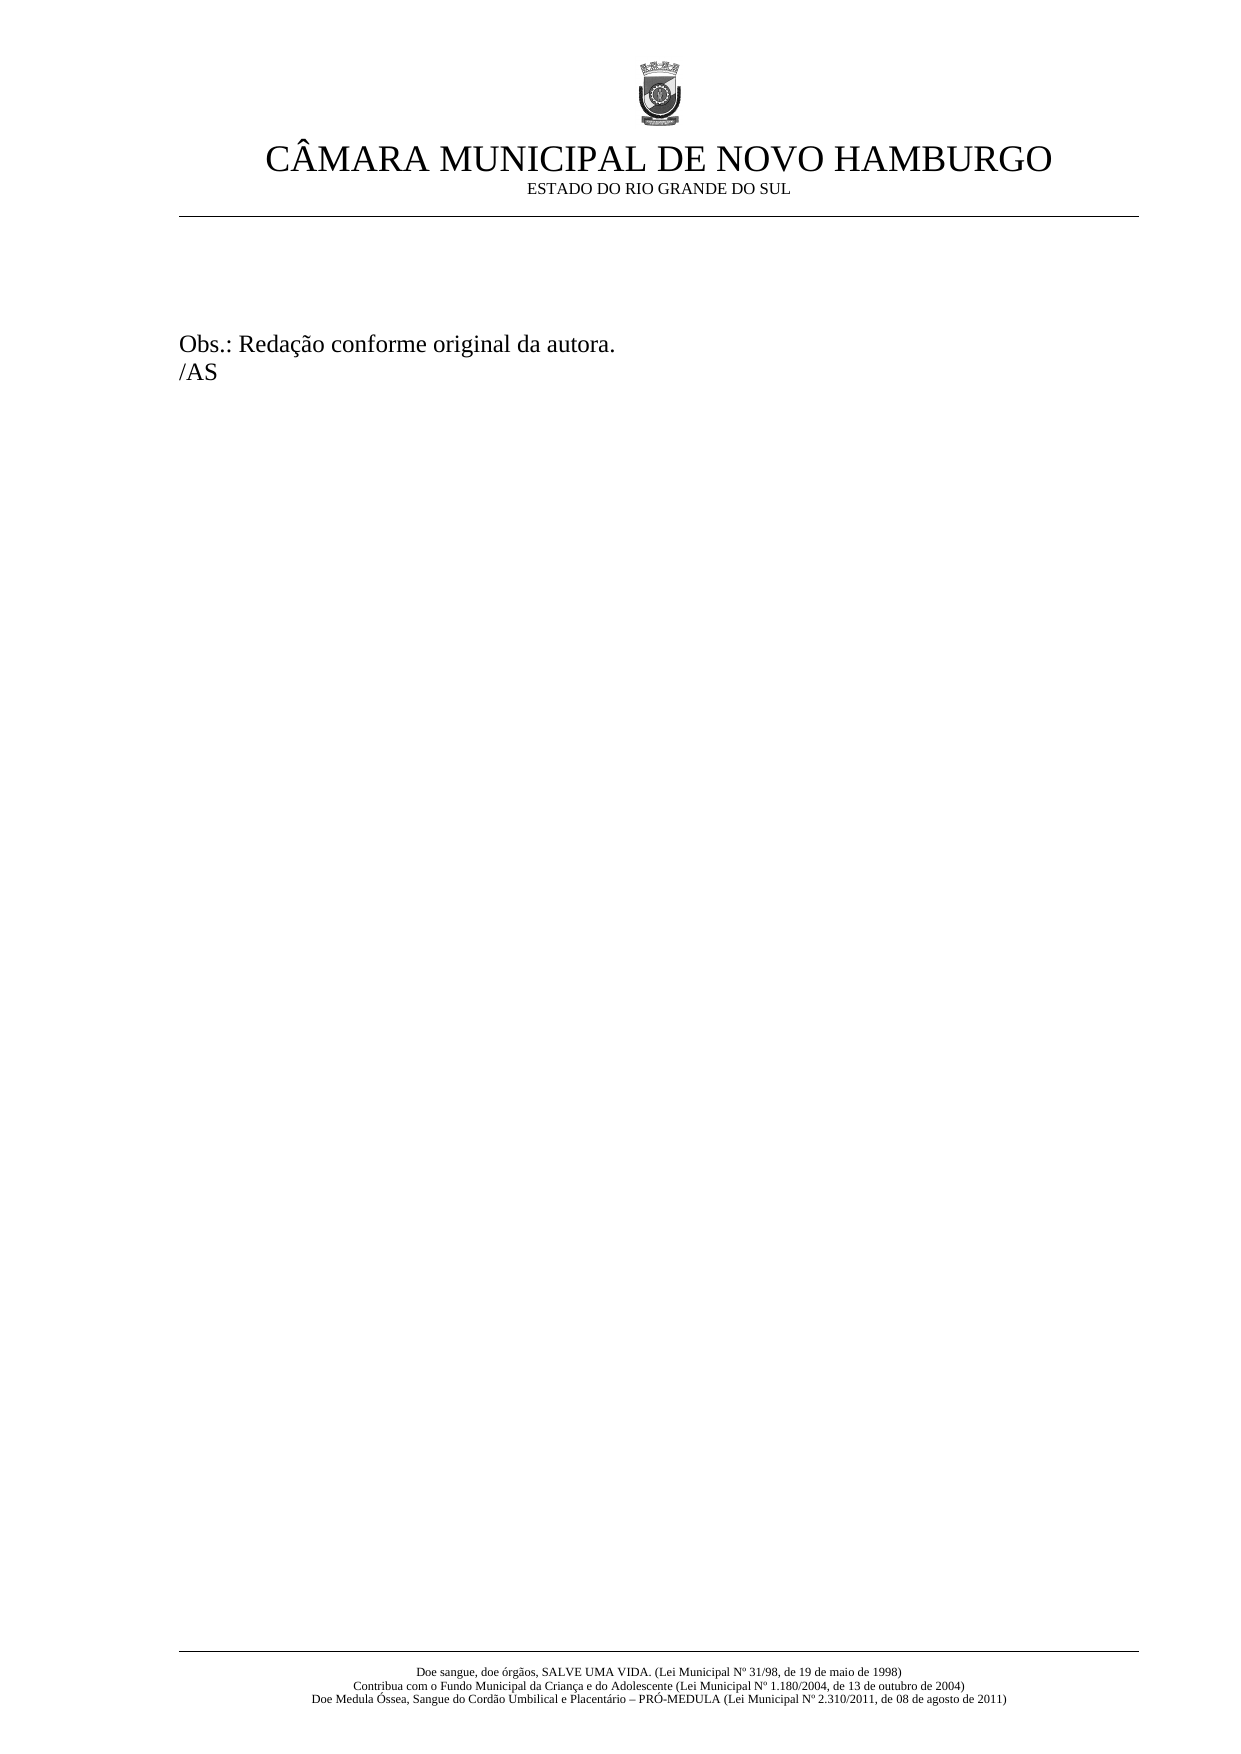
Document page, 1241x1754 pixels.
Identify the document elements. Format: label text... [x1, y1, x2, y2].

text Obs.: Redação conforme original da autora. [179, 330, 1139, 358]
text /AS [179, 358, 1139, 385]
